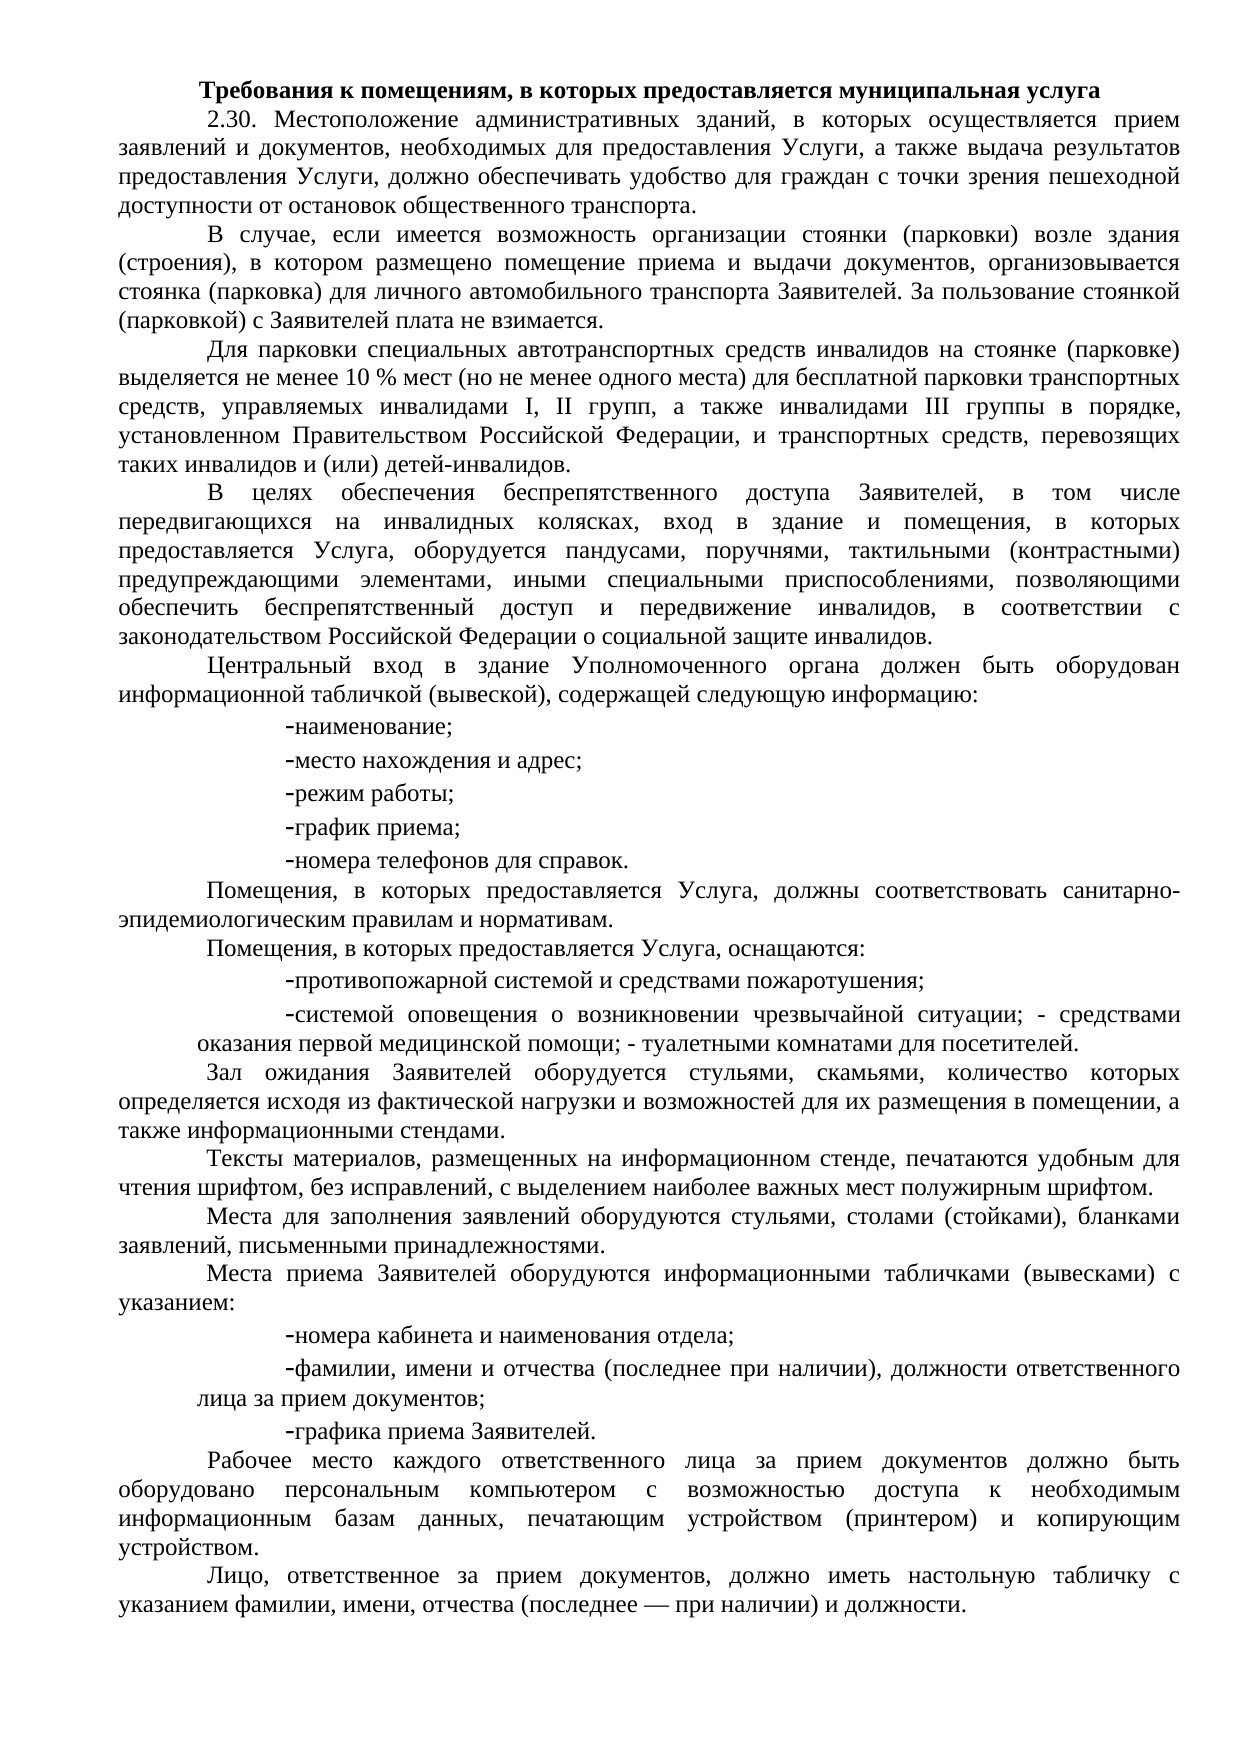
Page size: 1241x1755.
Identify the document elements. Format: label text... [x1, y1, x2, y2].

list номера кабинета и наименования отдела; [118, 1316, 1181, 1349]
text Помещения, в которых предоставляется Услуга, должны соответствовать санитарно-эпидемиологическим правилам и нормативам. [118, 875, 1181, 933]
text Помещения, в которых предоставляется Услуга, оснащаются: [118, 933, 1181, 961]
text В целях обеспечения беспрепятственного доступа Заявителей, в том числе передвигающихся на инвалидных колясках, вход в здание и помещения, в которых предоставляется Услуга, оборудуется пандусами, поручнями, тактильными (контрастными) предупреждающими элементами, иными специальными приспособлениями, позволяющими обеспечить беспрепятственный доступ и передвижение инвалидов, в соответствии с законодательством Российской Федерации о социальной защите инвалидов. [118, 477, 1181, 650]
text Лицо, ответственное за прием документов, должно иметь настольную табличку с указанием фамилии, имени, отчества (последнее — при наличии) и должности. [118, 1560, 1181, 1618]
list графика приема Заявителей. [118, 1412, 1181, 1445]
list противопожарной системой и средствами пожаротушения; [118, 961, 1181, 995]
text Для парковки специальных автотранспортных средств инвалидов на стоянке (парковке) выделяется не менее 10 % мест (но не менее одного места) для бесплатной парковки транспортных средств, управляемых инвалидами I, II групп, а также инвалидами III группы в порядке, установленном Правительством Российской Федерации, и транспортных средств, перевозящих таких инвалидов и (или) детей-инвалидов. [118, 334, 1181, 477]
list номера телефонов для справок. [118, 842, 1181, 875]
text Места для заполнения заявлений оборудуются стульями, столами (стойками), бланками заявлений, письменными принадлежностями. [118, 1201, 1181, 1258]
list место нахождения и адрес; [118, 741, 1181, 774]
text Требования к помещениям, в которых предоставляется муниципальная услуга [118, 75, 1181, 104]
list наименование; [118, 707, 1181, 741]
text Места приема Заявителей оборудуются информационными табличками (вывесками) с указанием: [118, 1258, 1181, 1316]
list фамилии, имени и отчества (последнее при наличии), должности ответственного лица за прием документов; [118, 1349, 1181, 1412]
list режим работы; [118, 774, 1181, 808]
text Тексты материалов, размещенных на информационном стенде, печатаются удобным для чтения шрифтом, без исправлений, с выделением наиболее важных мест полужирным шрифтом. [118, 1143, 1181, 1201]
text Центральный вход в здание Уполномоченного органа должен быть оборудован информационной табличкой (вывеской), содержащей следующую информацию: [118, 650, 1181, 707]
text 2.30. Местоположение административных зданий, в которых осуществляется прием заявлений и документов, необходимых для предоставления Услуги, а также выдача результатов предоставления Услуги, должно обеспечивать удобство для граждан с точки зрения пешеходной доступности от остановок общественного транспорта. [118, 104, 1181, 219]
text Рабочее место каждого ответственного лица за прием документов должно быть оборудовано персональным компьютером с возможностью доступа к необходимым информационным базам данных, печатающим устройством (принтером) и копирующим устройством. [118, 1445, 1181, 1560]
text Зал ожидания Заявителей оборудуется стульями, скамьями, количество которых определяется исходя из фактической нагрузки и возможностей для их размещения в помещении, а также информационными стендами. [118, 1057, 1181, 1143]
text В случае, если имеется возможность организации стоянки (парковки) возле здания (строения), в котором размещено помещение приема и выдачи документов, организовывается стоянка (парковка) для личного автомобильного транспорта Заявителей. За пользование стоянкой (парковкой) с Заявителей плата не взимается. [118, 219, 1181, 334]
list график приема; [118, 808, 1181, 842]
list системой оповещения о возникновении чрезвычайной ситуации; - средствами оказания первой медицинской помощи; - туалетными комнатами для посетителей. [118, 995, 1181, 1057]
